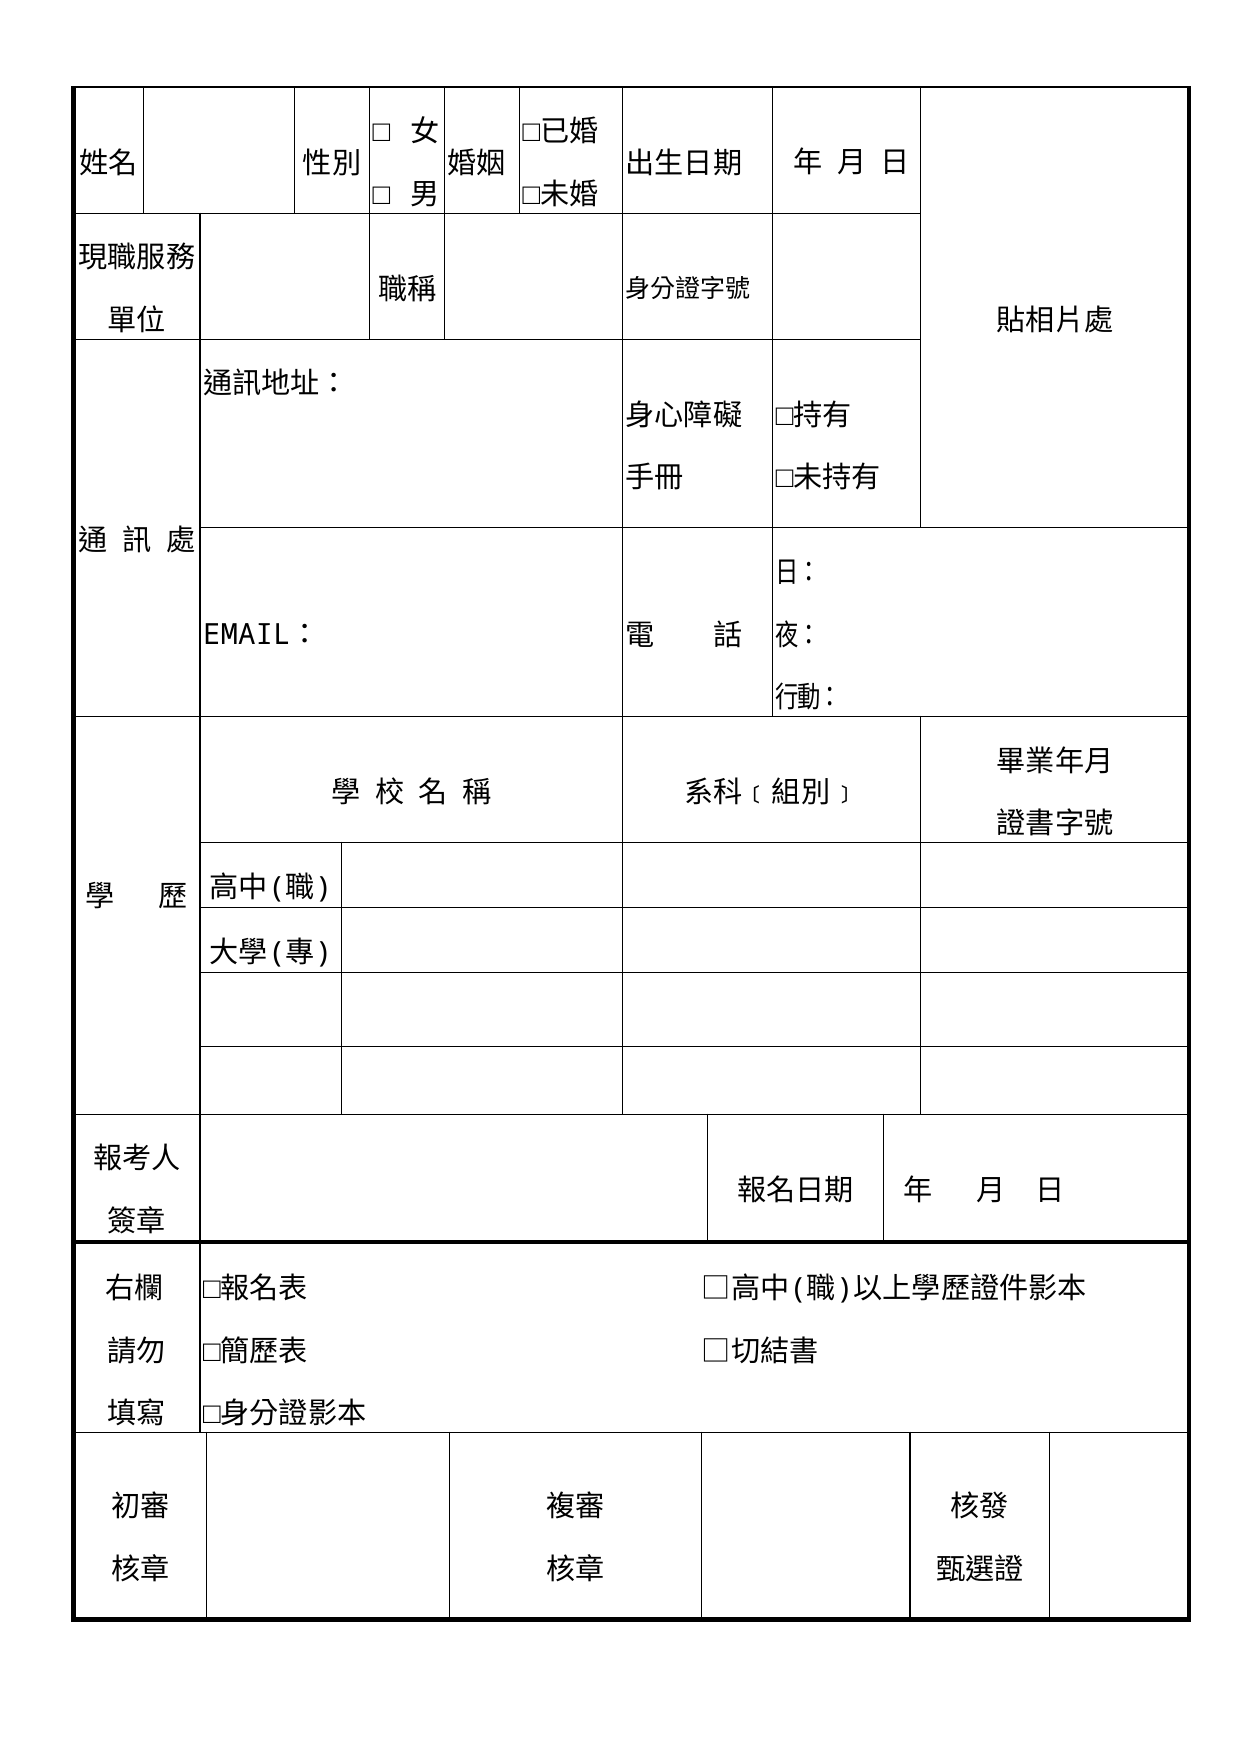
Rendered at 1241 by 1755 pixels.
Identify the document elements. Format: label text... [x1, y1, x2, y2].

table_cell 通 訊 處 [76, 340, 199, 716]
table_cell 右欄 請勿 填寫 [76, 1244, 199, 1432]
table_cell 身心障礙手冊 [623, 340, 772, 527]
table_cell [623, 973, 920, 1046]
table_cell 婚姻 [445, 88, 519, 212]
table_cell EMAIL： [201, 528, 622, 716]
table_cell □已婚 □未婚 [520, 88, 622, 212]
table_cell [342, 843, 622, 907]
table_cell [921, 843, 1187, 907]
table_cell [921, 973, 1187, 1046]
table_cell 初審 核章 [76, 1433, 206, 1617]
table_cell 畢業年月 證書字號 [921, 717, 1187, 842]
table_cell 出生日期 [623, 88, 772, 212]
table_cell [201, 973, 341, 1046]
table_cell 高中(職) [201, 843, 341, 907]
table_cell 複審 核章 [450, 1433, 701, 1617]
table_cell 身分證字號 [623, 214, 772, 338]
table_cell 職稱 [370, 214, 444, 338]
table_cell [623, 908, 920, 972]
table_cell 女 男 [370, 88, 444, 212]
table_cell [702, 1433, 909, 1617]
table_cell [201, 1047, 341, 1113]
table_cell [207, 1433, 449, 1617]
table_cell 報考人 簽章 [76, 1115, 199, 1239]
table_cell [623, 1047, 920, 1113]
table_cell □報名表 □高中(職)以上學歷證件影本 □簡歷表 □切結書 □身分證影本 [201, 1244, 1187, 1432]
table_cell 報名日期 [708, 1115, 883, 1239]
table_cell 年 月 日 [773, 88, 920, 212]
table_cell [342, 973, 622, 1046]
table_cell [144, 88, 294, 212]
table_cell 性別 [295, 88, 369, 212]
table_cell 年 月 日 [884, 1115, 1187, 1239]
table_cell [201, 214, 369, 338]
table_cell 學 歷 [76, 717, 199, 1113]
table_cell 姓名 [76, 88, 143, 212]
table_cell 現職服務 單位 [76, 214, 199, 338]
table_cell 大學(專) [201, 908, 341, 972]
table_cell [921, 1047, 1187, 1113]
table_cell [623, 843, 920, 907]
table_cell 貼相片處 [921, 88, 1187, 527]
table_cell 核發 甄選證 [911, 1433, 1049, 1617]
table_cell □持有 □未持有 [773, 340, 920, 527]
table_cell 系科﹝組別﹞ [623, 717, 920, 842]
table_cell [342, 1047, 622, 1113]
table_cell 電 話 [623, 528, 772, 716]
table_cell 學 校 名 稱 [201, 717, 622, 842]
table_cell [445, 214, 622, 338]
table_cell 通訊地址： [201, 340, 622, 527]
table_cell [1050, 1433, 1187, 1617]
table_cell 日： 夜： 行動： [773, 528, 1187, 716]
table_cell [201, 1115, 707, 1239]
table_cell [773, 214, 920, 338]
table_cell [921, 908, 1187, 972]
table_cell [342, 908, 622, 972]
